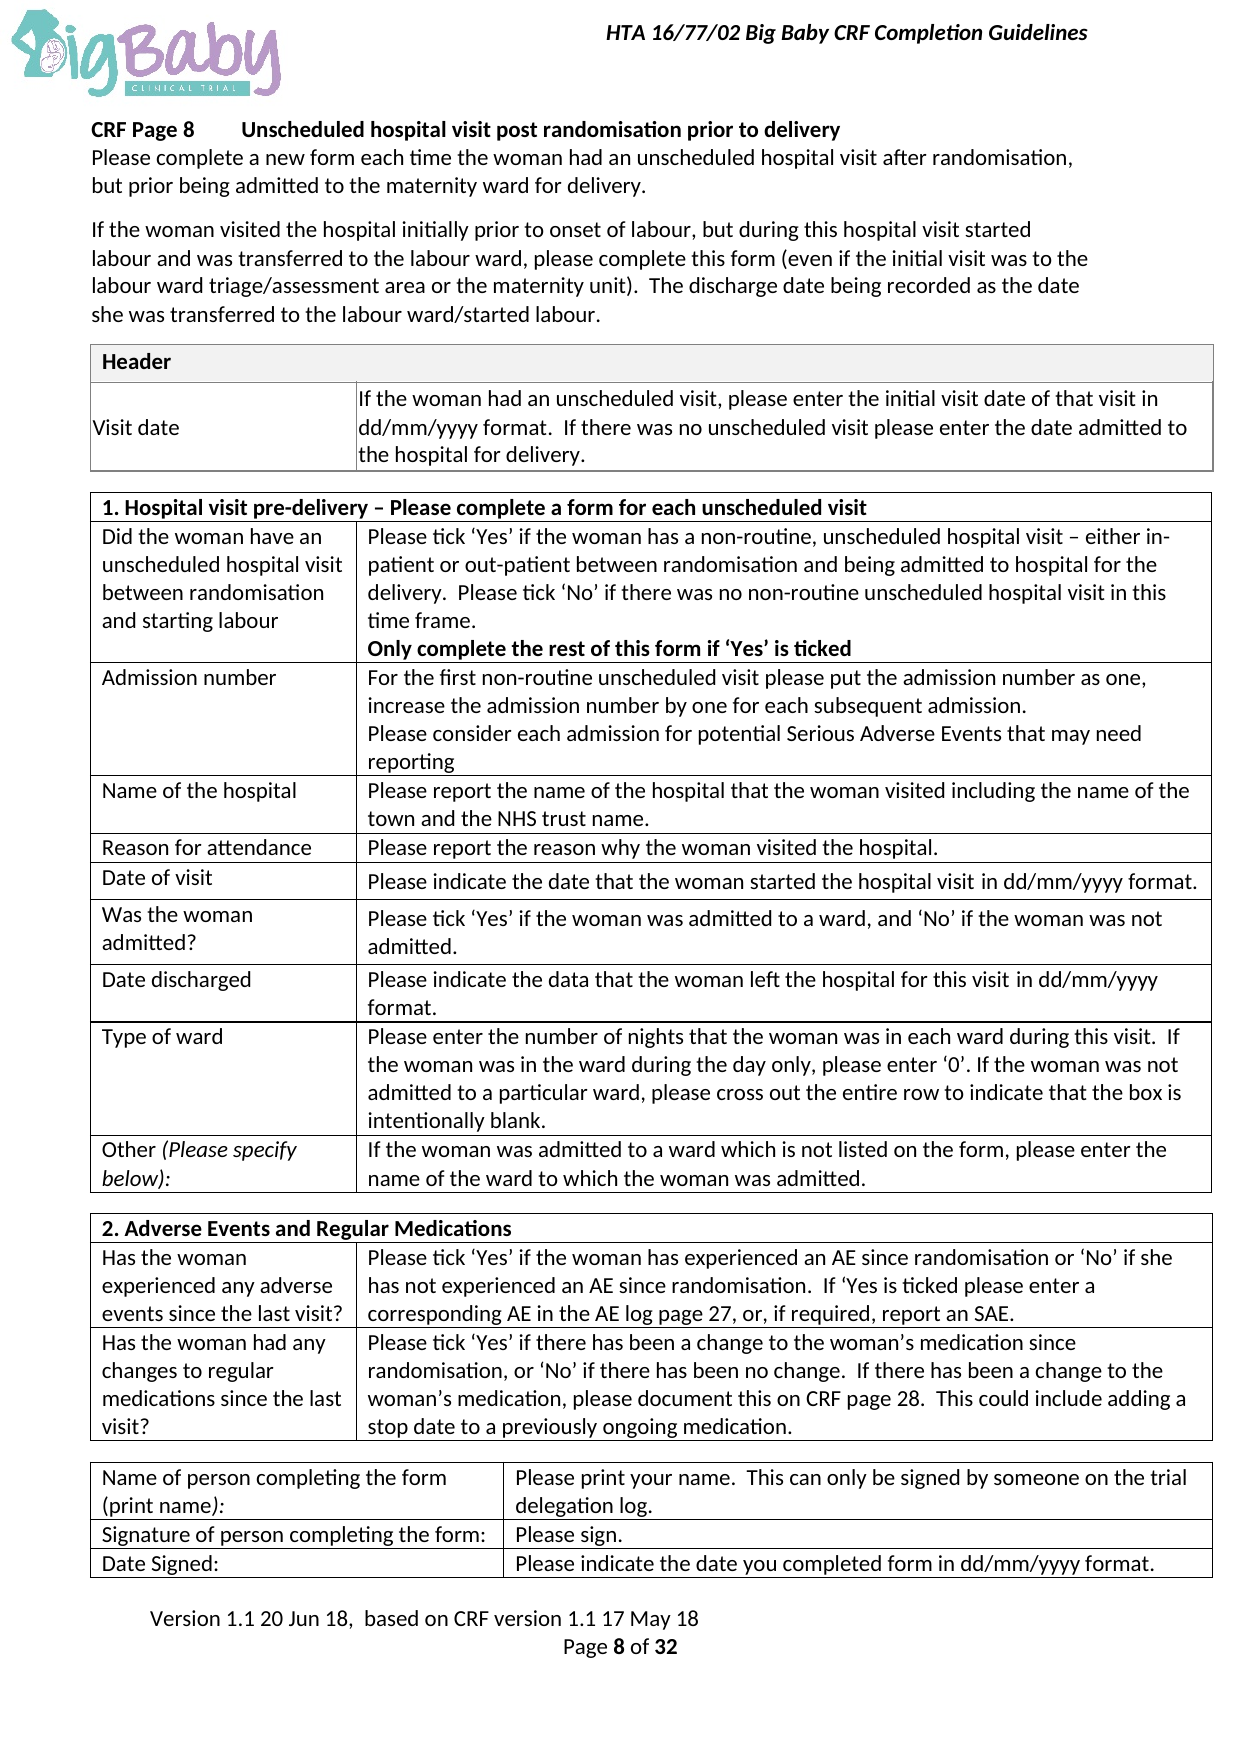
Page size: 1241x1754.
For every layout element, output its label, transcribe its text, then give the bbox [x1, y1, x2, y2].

table_cell Has the woman experienced any adverse events since the last visit? [91, 1243, 356, 1327]
table_cell Please sign. [504, 1520, 1212, 1548]
table_header [1214, 344, 1233, 381]
table_cell Please indicate the date that the woman started the hospital visit in dd/mm/yyyy format. [357, 863, 1211, 899]
table_header Header [91, 345, 1213, 381]
table_cell Did the woman have an unscheduled hospital visit between randomisation and starting labour [91, 522, 356, 662]
table_cell Admission number [91, 663, 356, 775]
table_cell Visit date [91, 383, 356, 470]
table_cell Date discharged [91, 965, 356, 1021]
table_cell Please tick ‘Yes’ if the woman has a non-routine, unscheduled hospital visit – either in-patient or out-patient between randomisation and being admitted to hospital for the delivery. Please tick ‘No’ if there was no non-routine unscheduled hospital visit in this time frame. Only complete the rest of this form if ‘Yes’ is ticked [357, 522, 1211, 662]
table_header Please print your name. This can only be signed by someone on the trial delegation log. [504, 1463, 1212, 1519]
table_cell For the first non-routine unscheduled visit please put the admission number as one, increase the admission number by one for each subsequent admission. Please consider each admission for potential Serious Adverse Events that may need reporting [357, 663, 1211, 775]
table_cell Name of the hospital [91, 776, 356, 832]
table_cell Please tick ‘Yes’ if the woman has experienced an AE since randomisation or ‘No’ if she has not experienced an AE since randomisation. If ‘Yes is ticked please enter a corresponding AE in the AE log page 27, or, if required, report an SAE. [357, 1243, 1212, 1327]
text If the woman visited the hospital initially prior to onset of labour, but during this hospital visit started labour and was transferred to the labour ward, please complete this form (even if the initial visit was to the labour ward triage/assessment area or the maternity unit). The discharge date being recorded as the date she was transferred to the labour ward/started labour. [91, 216, 1090, 328]
text Please complete a new form each time the woman had an unscheduled hospital visit after randomisation, but prior being admitted to the maternity ward for delivery. [91, 143, 1090, 199]
table_cell Please report the reason why the woman visited the hospital. [357, 834, 1211, 862]
table_cell Signature of person completing the form: [91, 1520, 503, 1548]
table_cell Type of ward [91, 1023, 356, 1134]
table_cell Please tick ‘Yes’ if there has been a change to the woman’s medication since randomisation, or ‘No’ if there has been no change. If there has been a change to the woman’s medication, please document this on CRF page 28. This could include adding a stop date to a previously ongoing medication. [357, 1328, 1212, 1440]
table_cell Please enter the number of nights that the woman was in each ward during this visit. If the woman was in the ward during the day only, please enter ‘0’. If the woman was not admitted to a particular ward, please cross out the entire row to indicate that the box is intentionally blank. [357, 1023, 1211, 1134]
table_cell [1214, 381, 1233, 470]
table_cell Please report the name of the hospital that the woman visited including the name of the town and the NHS trust name. [357, 776, 1211, 832]
table_cell Please indicate the date you completed form in dd/mm/yyyy format. [504, 1549, 1212, 1577]
table_cell Date Signed: [91, 1549, 503, 1577]
table_header Name of person completing the form (print name): [91, 1463, 503, 1519]
table_header 1. Hospital visit pre-delivery – Please complete a form for each unscheduled visit [91, 493, 1211, 521]
table_cell Please tick ‘Yes’ if the woman was admitted to a ward, and ‘No’ if the woman was not admitted. [357, 900, 1211, 964]
table_cell Has the woman had any changes to regular medications since the last visit? [91, 1328, 356, 1440]
text CRF Page 8 Unscheduled hospital visit post randomisation prior to delivery [91, 115, 1090, 143]
table_cell Date of visit [91, 863, 356, 899]
table_header 2. Adverse Events and Regular Medications [91, 1214, 1212, 1242]
table_cell Was the woman admitted? [91, 900, 356, 964]
table_cell Reason for attendance [91, 834, 356, 862]
table_cell If the woman was admitted to a ward which is not listed on the form, please enter the name of the ward to which the woman was admitted. [357, 1136, 1211, 1192]
table_cell If the woman had an unscheduled visit, please enter the initial visit date of that visit in dd/mm/yyyy format. If there was no unscheduled visit please enter the date admitted to the hospital for delivery. [357, 383, 1212, 470]
table_cell Other (Please specify below): [91, 1136, 356, 1192]
table_cell Please indicate the data that the woman left the hospital for this visit in dd/mm/yyyy format. [357, 965, 1211, 1021]
